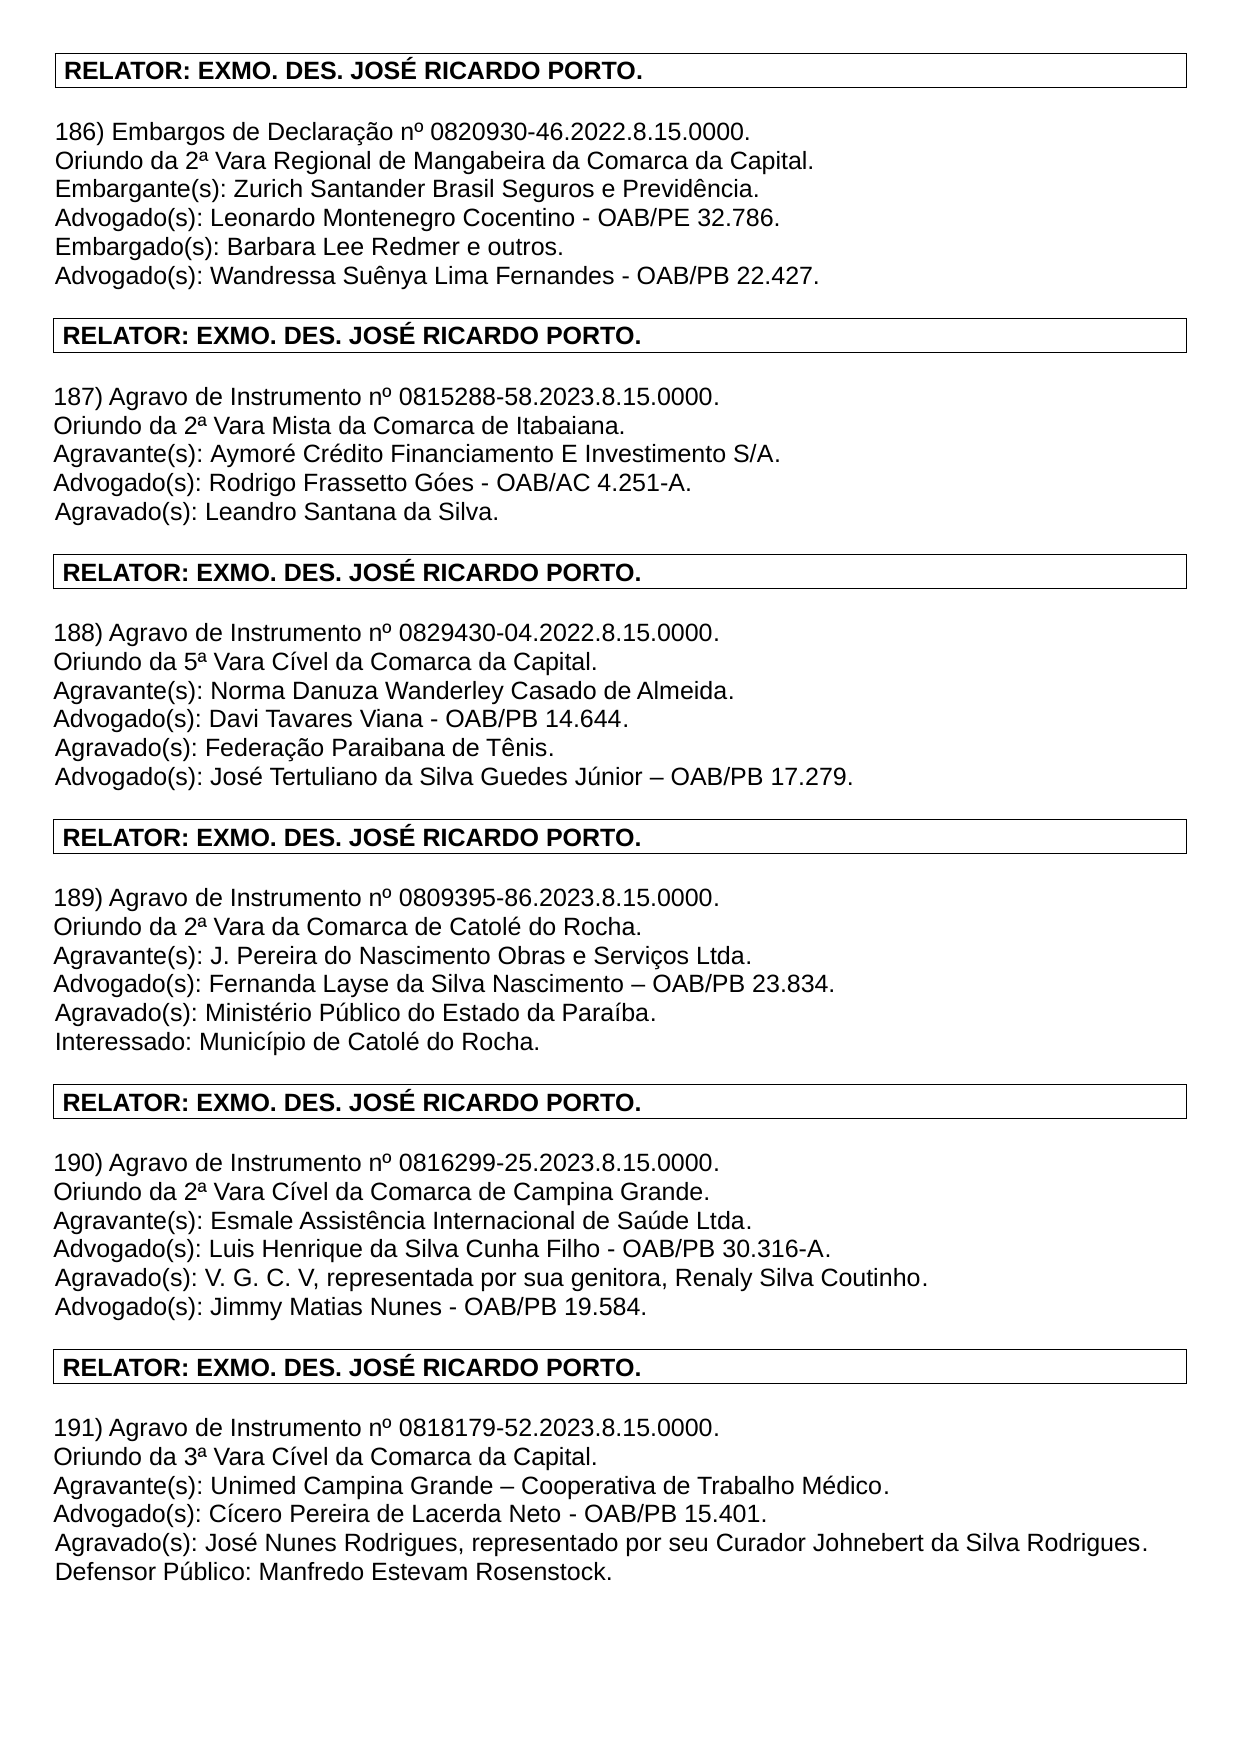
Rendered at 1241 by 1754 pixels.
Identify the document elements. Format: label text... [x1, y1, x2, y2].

text Oriundo da 5ª Vara Cível da Comarca da Capital. [53, 647, 1187, 676]
text Advogado(s): Luis Henrique da Silva Cunha Filho - OAB/PB 30.316-A. [53, 1234, 1187, 1263]
text Advogado(s): Rodrigo Frassetto Góes - OAB/AC 4.251-A. [53, 468, 1187, 497]
text Agravado(s): Ministério Público do Estado da Paraíba. [54, 998, 1187, 1027]
text Agravado(s): Leandro Santana da Silva. [54, 497, 1187, 526]
text Agravante(s): Aymoré Crédito Financiamento E Investimento S/A. [53, 439, 1187, 468]
text 186) Embargos de Declaração nº 0820930-46.2022.8.15.0000. [54, 117, 1187, 146]
text 188) Agravo de Instrumento nº 0829430-04.2022.8.15.0000. [53, 618, 1187, 647]
text RELATOR: EXMO. DES. JOSÉ RICARDO PORTO. [56, 54, 1186, 87]
text 191) Agravo de Instrumento nº 0818179-52.2023.8.15.0000. [53, 1413, 1187, 1442]
text Interessado: Município de Catolé do Rocha. [54, 1027, 1187, 1056]
text Advogado(s): Davi Tavares Viana - OAB/PB 14.644. [53, 704, 1187, 733]
text Advogado(s): Wandressa Suênya Lima Fernandes - OAB/PB 22.427. [54, 261, 1187, 289]
text 189) Agravo de Instrumento nº 0809395-86.2023.8.15.0000. [53, 883, 1187, 912]
text Agravado(s): V. G. C. V, representada por sua genitora, Renaly Silva Coutinho. [54, 1263, 1187, 1292]
text Defensor Público: Manfredo Estevam Rosenstock. [54, 1557, 1187, 1586]
text Agravante(s): J. Pereira do Nascimento Obras e Serviços Ltda. [53, 941, 1187, 969]
text Agravante(s): Norma Danuza Wanderley Casado de Almeida. [53, 676, 1187, 704]
text Oriundo da 2ª Vara Mista da Comarca de Itabaiana. [53, 411, 1187, 439]
text Embargante(s): Zurich Santander Brasil Seguros e Previdência. [54, 174, 1187, 203]
text Advogado(s): Cícero Pereira de Lacerda Neto - OAB/PB 15.401. [53, 1499, 1187, 1528]
text RELATOR: EXMO. DES. JOSÉ RICARDO PORTO. [54, 1085, 1186, 1118]
text RELATOR: EXMO. DES. JOSÉ RICARDO PORTO. [54, 1350, 1186, 1383]
text Advogado(s): Leonardo Montenegro Cocentino - OAB/PE 32.786. [54, 203, 1187, 232]
text Agravado(s): José Nunes Rodrigues, representado por seu Curador Johnebert da Silva Rodrigues. [54, 1528, 1187, 1557]
text Oriundo da 2ª Vara Cível da Comarca de Campina Grande. [53, 1177, 1187, 1206]
text RELATOR: EXMO. DES. JOSÉ RICARDO PORTO. [54, 319, 1186, 352]
text 187) Agravo de Instrumento nº 0815288-58.2023.8.15.0000. [53, 382, 1187, 411]
text Oriundo da 3ª Vara Cível da Comarca da Capital. [53, 1442, 1187, 1471]
text Advogado(s): Jimmy Matias Nunes - OAB/PB 19.584. [54, 1292, 1187, 1321]
text Advogado(s): José Tertuliano da Silva Guedes Júnior – OAB/PB 17.279. [54, 762, 1187, 791]
text Oriundo da 2ª Vara da Comarca de Catolé do Rocha. [53, 912, 1187, 941]
text Oriundo da 2ª Vara Regional de Mangabeira da Comarca da Capital. [54, 146, 1187, 174]
text Agravante(s): Unimed Campina Grande – Cooperativa de Trabalho Médico. [53, 1471, 1187, 1499]
text Agravado(s): Federação Paraibana de Tênis. [54, 733, 1187, 762]
text RELATOR: EXMO. DES. JOSÉ RICARDO PORTO. [54, 555, 1186, 588]
text Agravante(s): Esmale Assistência Internacional de Saúde Ltda. [53, 1206, 1187, 1234]
text RELATOR: EXMO. DES. JOSÉ RICARDO PORTO. [54, 820, 1186, 853]
text Embargado(s): Barbara Lee Redmer e outros. [54, 232, 1187, 261]
text 190) Agravo de Instrumento nº 0816299-25.2023.8.15.0000. [53, 1148, 1187, 1177]
text Advogado(s): Fernanda Layse da Silva Nascimento – OAB/PB 23.834. [53, 969, 1187, 998]
